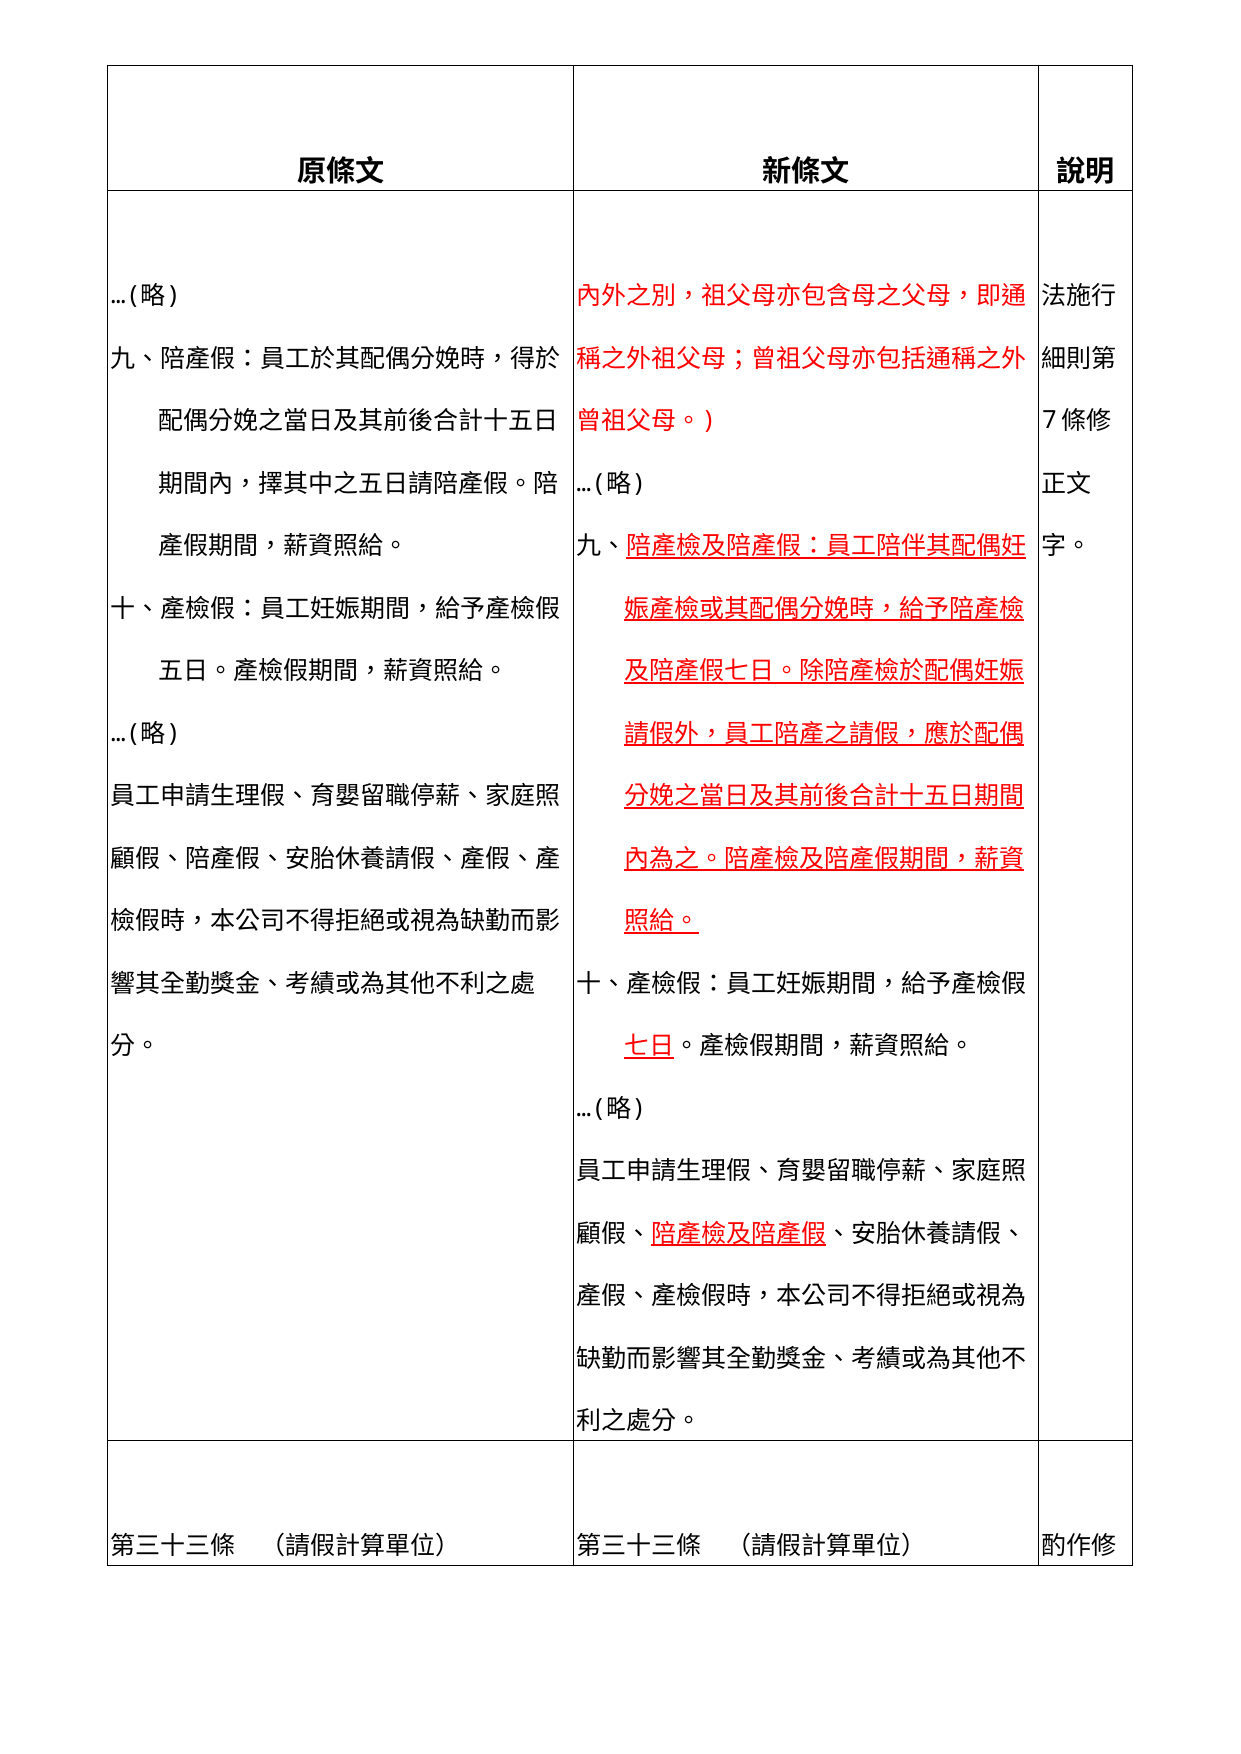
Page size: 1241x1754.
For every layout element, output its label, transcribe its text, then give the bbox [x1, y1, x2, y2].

table_cell 第三十三條 （請假計算單位） [108, 1441, 573, 1565]
table_header 新條文 [574, 66, 1038, 190]
table_header 原條文 [108, 66, 573, 190]
table_cell 法施行細則第7條修正文字。 [1039, 191, 1132, 1440]
table_header 說明 [1039, 66, 1132, 190]
table_cell 酌作修 [1039, 1441, 1132, 1565]
table_cell …(略) 九、陪產假：員工於其配偶分娩時，得於配偶分娩之當日及其前後合計十五日期間內，擇其中之五日請陪產假。陪產假期間，薪資照給。 十、產檢假：員工妊娠期間，給予產檢假五日。產檢假期間，薪資照給。 …(略) 員工申請生理假、育嬰留職停薪、家庭照顧假、陪產假、安胎休養請假、產假、產檢假時，本公司不得拒絕或視為缺勤而影響其全勤獎金、考績或為其他不利之處分。 [108, 191, 573, 1440]
table_cell 內外之別，祖父母亦包含母之父母，即通稱之外祖父母；曾祖父母亦包括通稱之外曾祖父母。) …(略) 九、陪產檢及陪產假：員工陪伴其配偶妊娠產檢或其配偶分娩時，給予陪產檢及陪產假七日。除陪產檢於配偶妊娠請假外，員工陪產之請假，應於配偶分娩之當日及其前後合計十五日期間內為之。陪產檢及陪產假期間，薪資照給。 十、產檢假：員工妊娠期間，給予產檢假七日。產檢假期間，薪資照給。 …(略) 員工申請生理假、育嬰留職停薪、家庭照顧假、陪產檢及陪產假、安胎休養請假、產假、產檢假時，本公司不得拒絕或視為缺勤而影響其全勤獎金、考績或為其他不利之處分。 [574, 191, 1038, 1440]
table_cell 第三十三條 （請假計算單位） [574, 1441, 1038, 1565]
